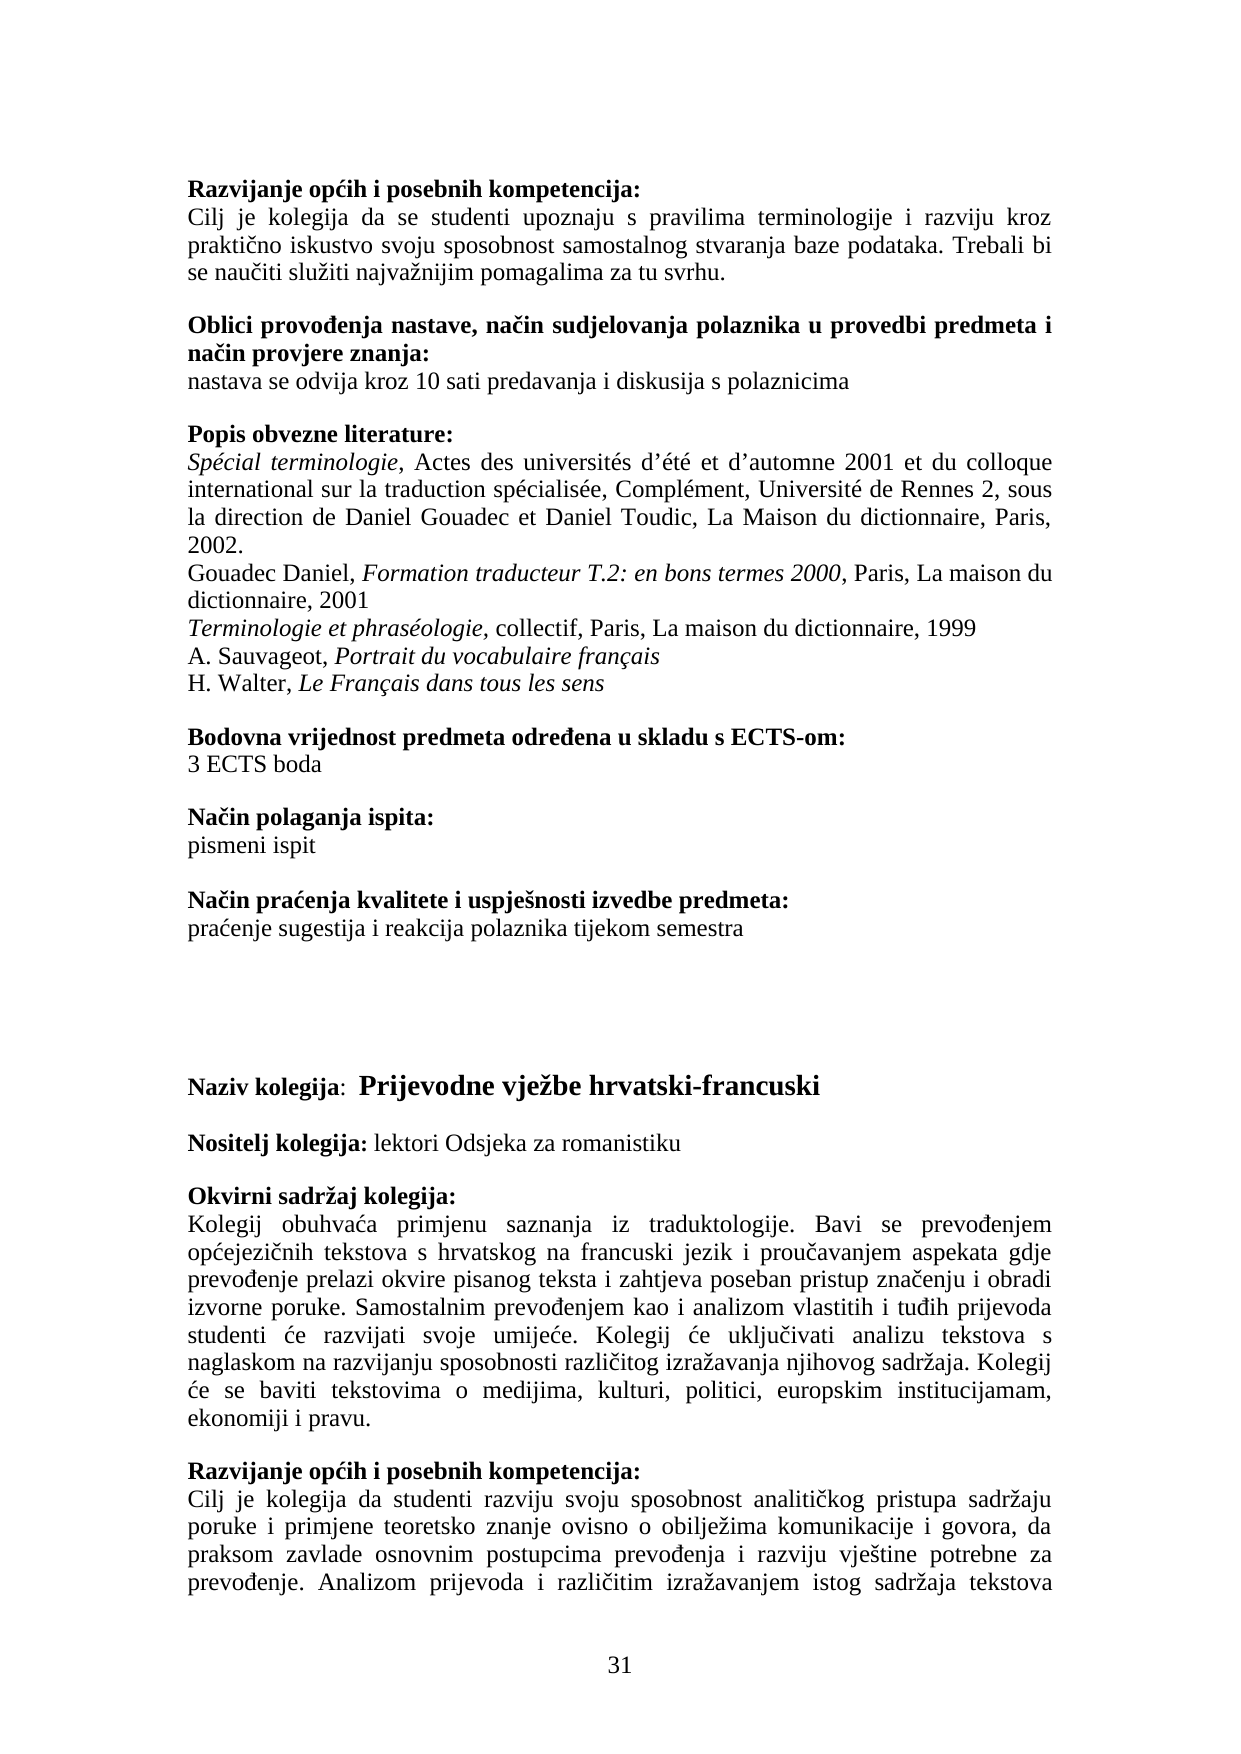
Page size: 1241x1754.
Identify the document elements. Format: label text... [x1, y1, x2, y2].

text Bodovna vrijednost predmeta određena u skladu s ECTS-om: [187, 723, 1053, 750]
text Razvijanje općih i posebnih kompetencija: [187, 175, 1053, 203]
text Nositelj kolegija: lektori Odsjeka za romanistiku [187, 1129, 1053, 1157]
text Kolegij obuhvaća primjenu saznanja iz traduktologije. Bavi se prevođenjem općejezičnih tekstova s hrvatskog na francuski jezik i proučavanjem aspekata gdje prevođenje prelazi okvire pisanog teksta i zahtjeva poseban pristup značenju i obradi izvorne poruke. Samostalnim prevođenjem kao i analizom vlastitih i tuđih prijevoda studenti će razvijati svoje umijeće. Kolegij će uključivati analizu tekstova s naglaskom na razvijanju sposobnosti različitog izražavanja njihovog sadržaja. Kolegij će se baviti tekstovima o medijima, kulturi, politici, europskim institucijamam, ekonomiji i pravu. [187, 1210, 1053, 1432]
text Gouadec Daniel, Formation traducteur T.2: en bons termes 2000, Paris, La maison du dictionnaire, 2001 [187, 559, 1053, 614]
text Cilj je kolegija da se studenti upoznaju s pravilima terminologije i razviju kroz praktično iskustvo svoju sposobnost samostalnog stvaranja baze podataka. Trebali bi se naučiti služiti najvažnijim pomagalima za tu svrhu. [187, 203, 1053, 286]
text Razvijanje općih i posebnih kompetencija: [187, 1457, 1053, 1485]
text A. Sauvageot, Portrait du vocabulaire français [187, 642, 1053, 669]
text Način praćenja kvalitete i uspješnosti izvedbe predmeta: [187, 887, 1053, 914]
text 3 ECTS boda [187, 750, 1053, 778]
text Terminologie et phraséologie, collectif, Paris, La maison du dictionnaire, 1999 [187, 614, 1053, 642]
text Oblici provođenja nastave, način sudjelovanja polaznika u provedbi predmeta i način provjere znanja: [187, 312, 1053, 367]
text Cilj je kolegija da studenti razviju svoju sposobnost analitičkog pristupa sadržaju poruke i primjene teoretsko znanje ovisno o obilježima komunikacije i govora, da praksom zavlade osnovnim postupcima prevođenja i razviju vještine potrebne za prevođenje. Analizom prijevoda i različitim izražavanjem istog sadržaja tekstova [187, 1485, 1053, 1596]
text praćenje sugestija i reakcija polaznika tijekom semestra [187, 914, 1053, 942]
text Popis obvezne literature: [187, 420, 1053, 448]
text Način polaganja ispita: [187, 803, 1053, 831]
text H. Walter, Le Français dans tous les sens [187, 669, 1053, 697]
text Spécial terminologie, Actes des universités d’été et d’automne 2001 et du colloque international sur la traduction spécialisée, Complément, Université de Rennes 2, sous la direction de Daniel Gouadec et Daniel Toudic, La Maison du dictionnaire, Paris, 2002. [187, 448, 1053, 559]
text Okvirni sadržaj kolegija: [187, 1182, 1053, 1210]
text Naziv kolegija: Prijevodne vježbe hrvatski-francuski [187, 1069, 1053, 1101]
text pismeni ispit [187, 831, 1053, 859]
text nastava se odvija kroz 10 sati predavanja i diskusija s polaznicima [187, 367, 1053, 395]
